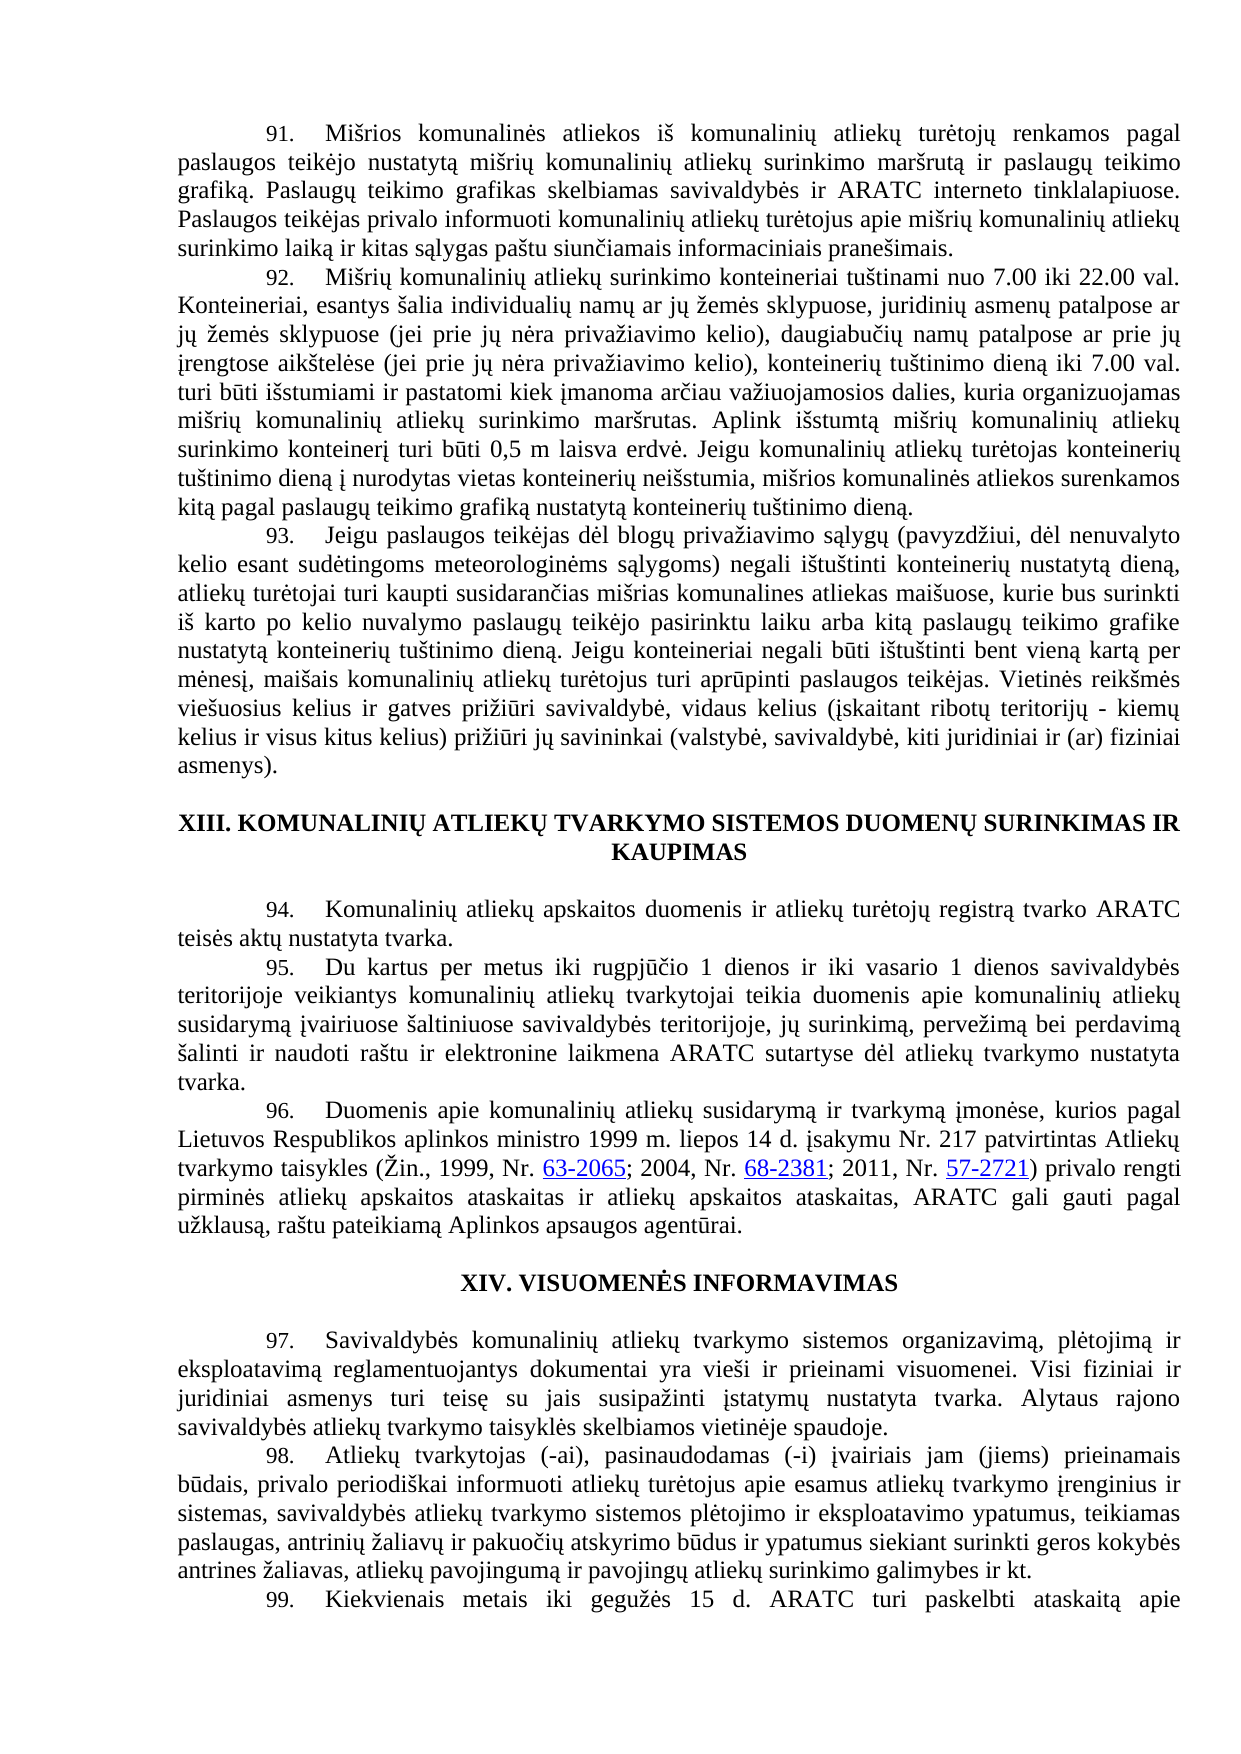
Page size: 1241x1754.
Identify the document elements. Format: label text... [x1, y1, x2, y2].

text 96. Duomenis apie komunalinių atliekų susidarymą ir tvarkymą įmonėse, kurios pagal Lietuvos Respublikos aplinkos ministro 1999 m. liepos 14 d. įsakymu Nr. 217 patvirtintas Atliekų tvarkymo taisykles (Žin., 1999, Nr. 63-2065; 2004, Nr. 68-2381; 2011, Nr. 57-2721) privalo rengti pirminės atliekų apskaitos ataskaitas ir atliekų apskaitos ataskaitas, ARATC gali gauti pagal užklausą, raštu pateikiamą Aplinkos apsaugos agentūrai. [177, 1096, 1181, 1239]
text XIII. KOMUNALINIŲ ATLIEKŲ TVARKYMO SISTEMOS DUOMENŲ SURINKIMAS IR KAUPIMAS [177, 808, 1181, 866]
text 91. Mišrios komunalinės atliekos iš komunalinių atliekų turėtojų renkamos pagal paslaugos teikėjo nustatytą mišrių komunalinių atliekų surinkimo maršrutą ir paslaugų teikimo grafiką. Paslaugų teikimo grafikas skelbiamas savivaldybės ir ARATC interneto tinklalapiuose. Paslaugos teikėjas privalo informuoti komunalinių atliekų turėtojus apie mišrių komunalinių atliekų surinkimo laiką ir kitas sąlygas paštu siunčiamais informaciniais pranešimais. [177, 118, 1181, 262]
text 97. Savivaldybės komunalinių atliekų tvarkymo sistemos organizavimą, plėtojimą ir eksploatavimą reglamentuojantys dokumentai yra vieši ir prieinami visuomenei. Visi fiziniai ir juridiniai asmenys turi teisę su jais susipažinti įstatymų nustatyta tvarka. Alytaus rajono savivaldybės atliekų tvarkymo taisyklės skelbiamos vietinėje spaudoje. [177, 1326, 1181, 1441]
text 92. Mišrių komunalinių atliekų surinkimo konteineriai tuštinami nuo 7.00 iki 22.00 val. Konteineriai, esantys šalia individualių namų ar jų žemės sklypuose, juridinių asmenų patalpose ar jų žemės sklypuose (jei prie jų nėra privažiavimo kelio), daugiabučių namų patalpose ar prie jų įrengtose aikštelėse (jei prie jų nėra privažiavimo kelio), konteinerių tuštinimo dieną iki 7.00 val. turi būti išstumiami ir pastatomi kiek įmanoma arčiau važiuojamosios dalies, kuria organizuojamas mišrių komunalinių atliekų surinkimo maršrutas. Aplink išstumtą mišrių komunalinių atliekų surinkimo konteinerį turi būti 0,5 m laisva erdvė. Jeigu komunalinių atliekų turėtojas konteinerių tuštinimo dieną į nurodytas vietas konteinerių neišstumia, mišrios komunalinės atliekos surenkamos kitą pagal paslaugų teikimo grafiką nustatytą konteinerių tuštinimo dieną. [177, 262, 1181, 521]
text 99. Kiekvienais metais iki gegužės 15 d. ARATC turi paskelbti ataskaitą apie [177, 1584, 1181, 1613]
text XIV. VISUOMENĖS INFORMAVIMAS [177, 1268, 1181, 1297]
text 94. Komunalinių atliekų apskaitos duomenis ir atliekų turėtojų registrą tvarko ARATC teisės aktų nustatyta tvarka. [177, 894, 1181, 952]
text 95. Du kartus per metus iki rugpjūčio 1 dienos ir iki vasario 1 dienos savivaldybės teritorijoje veikiantys komunalinių atliekų tvarkytojai teikia duomenis apie komunalinių atliekų susidarymą įvairiuose šaltiniuose savivaldybės teritorijoje, jų surinkimą, pervežimą bei perdavimą šalinti ir naudoti raštu ir elektronine laikmena ARATC sutartyse dėl atliekų tvarkymo nustatyta tvarka. [177, 952, 1181, 1096]
text 98. Atliekų tvarkytojas (-ai), pasinaudodamas (-i) įvairiais jam (jiems) prieinamais būdais, privalo periodiškai informuoti atliekų turėtojus apie esamus atliekų tvarkymo įrenginius ir sistemas, savivaldybės atliekų tvarkymo sistemos plėtojimo ir eksploatavimo ypatumus, teikiamas paslaugas, antrinių žaliavų ir pakuočių atskyrimo būdus ir ypatumus siekiant surinkti geros kokybės antrines žaliavas, atliekų pavojingumą ir pavojingų atliekų surinkimo galimybes ir kt. [177, 1441, 1181, 1584]
text 93. Jeigu paslaugos teikėjas dėl blogų privažiavimo sąlygų (pavyzdžiui, dėl nenuvalyto kelio esant sudėtingoms meteorologinėms sąlygoms) negali ištuštinti konteinerių nustatytą dieną, atliekų turėtojai turi kaupti susidarančias mišrias komunalines atliekas maišuose, kurie bus surinkti iš karto po kelio nuvalymo paslaugų teikėjo pasirinktu laiku arba kitą paslaugų teikimo grafike nustatytą konteinerių tuštinimo dieną. Jeigu konteineriai negali būti ištuštinti bent vieną kartą per mėnesį, maišais komunalinių atliekų turėtojus turi aprūpinti paslaugos teikėjas. Vietinės reikšmės viešuosius kelius ir gatves prižiūri savivaldybė, vidaus kelius (įskaitant ribotų teritorijų - kiemų kelius ir visus kitus kelius) prižiūri jų savininkai (valstybė, savivaldybė, kiti juridiniai ir (ar) fiziniai asmenys). [177, 521, 1181, 779]
